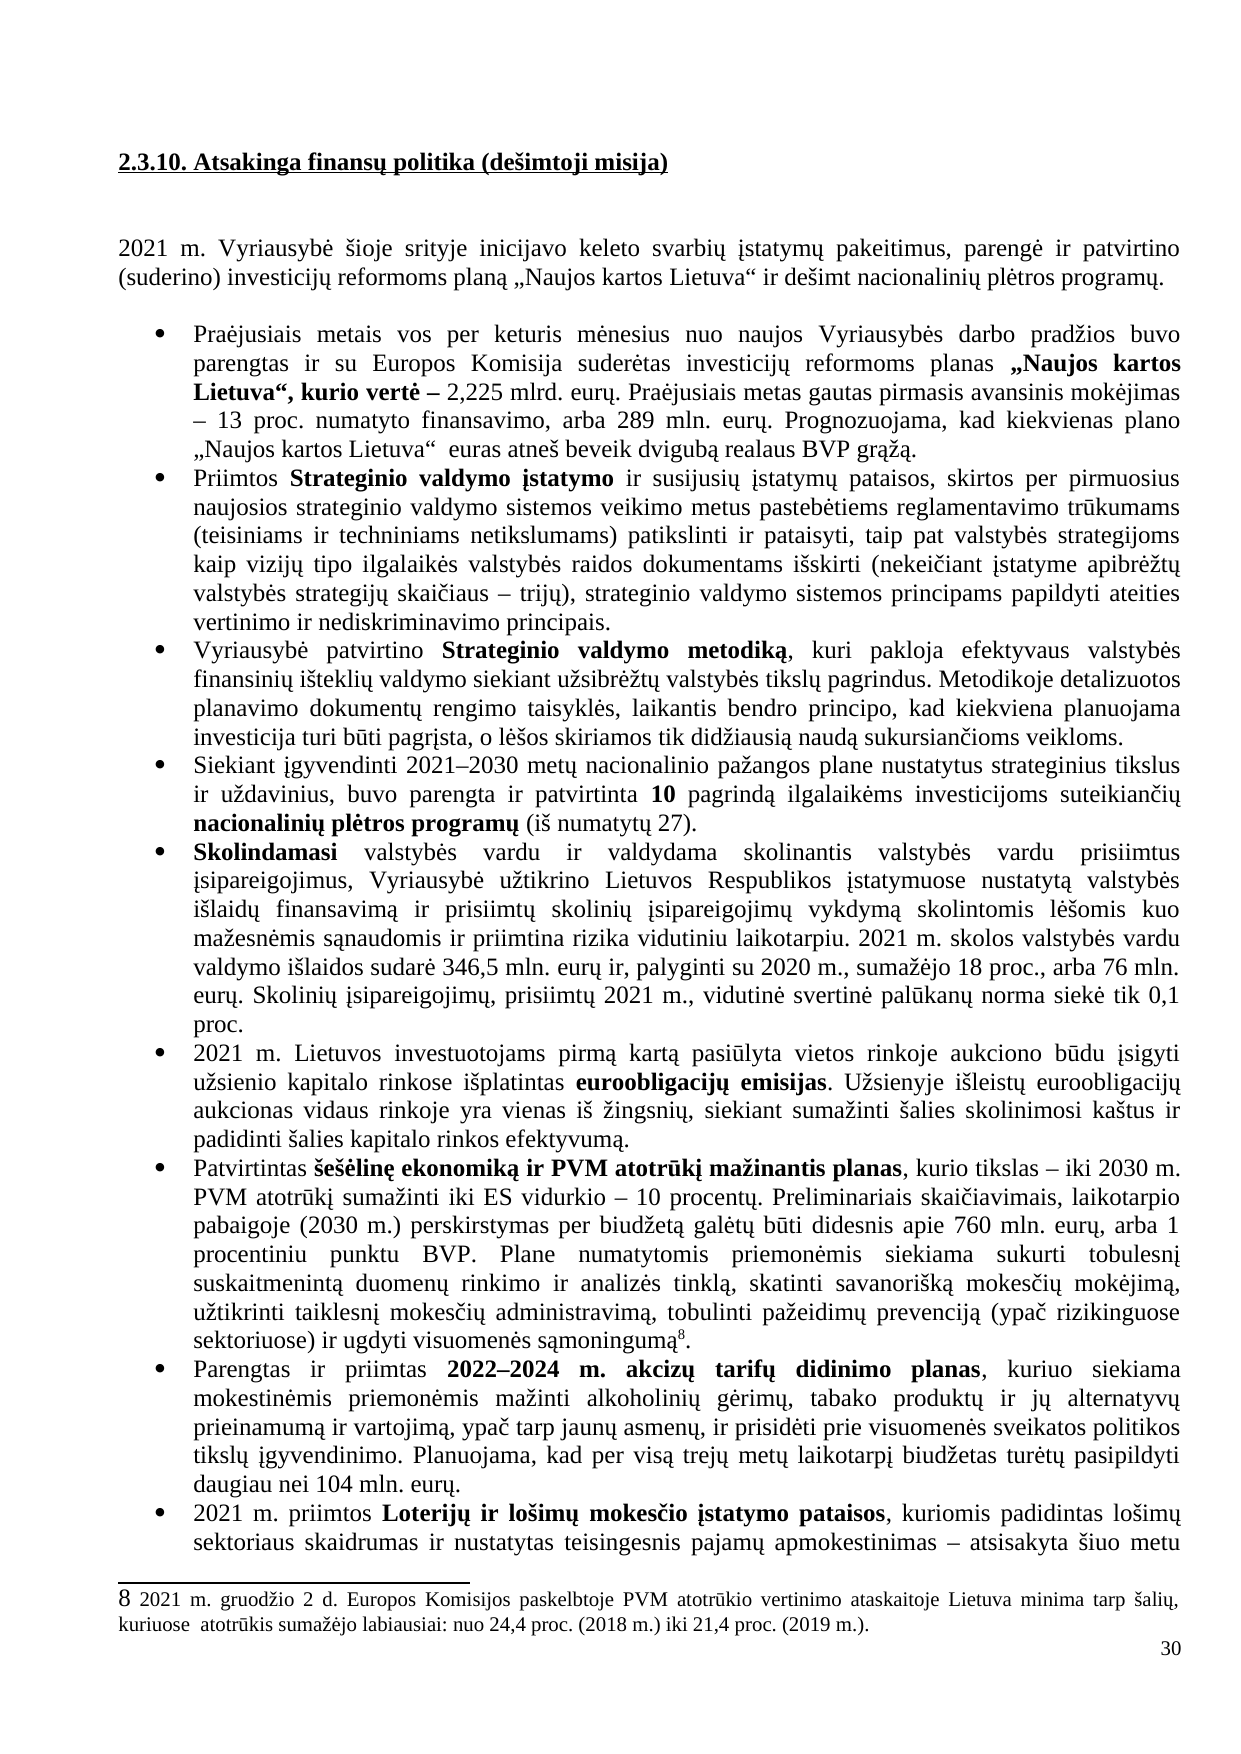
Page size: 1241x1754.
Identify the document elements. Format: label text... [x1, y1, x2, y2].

text 2021 m. Vyriausybė šioje srityje inicijavo keleto svarbių įstatymų pakeitimus, parengė ir patvirtino (suderino) investicijų reformoms planą „Naujos kartos Lietuva“ ir dešimt nacionalinių plėtros programų. [118, 233, 1181, 291]
text 2021 m. gruodžio 2 d. Europos Komisijos paskelbtoje PVM atotrūkio vertinimo ataskaitoje Lietuva minima tarp šalių, kuriuose atotrūkis sumažėjo labiausiai: nuo 24,4 proc. (2018 m.) iki 21,4 proc. (2019 m.). [118, 1583, 1181, 1636]
text  Vyriausybė patvirtino Strateginio valdymo metodiką, kuri pakloja efektyvaus valstybės finansinių išteklių valdymo siekiant užsibrėžtų valstybės tikslų pagrindus. Metodikoje detalizuotos planavimo dokumentų rengimo taisyklės, laikantis bendro principo, kad kiekviena planuojama investicija turi būti pagrįsta, o lėšos skiriamos tik didžiausią naudą sukursiančioms veikloms. [156, 636, 1181, 751]
text  Siekiant įgyvendinti 2021–2030 metų nacionalinio pažangos plane nustatytus strateginius tikslus ir uždavinius, buvo parengta ir patvirtinta 10 pagrindą ilgalaikėms investicijoms suteikiančių nacionalinių plėtros programų (iš numatytų 27). [156, 751, 1181, 837]
text  2021 m. priimtos Loterijų ir lošimų mokesčio įstatymo pataisos, kuriomis padidintas lošimų sektoriaus skaidrumas ir nustatytas teisingesnis pajamų apmokestinimas – atsisakyta šiuo metu [156, 1498, 1181, 1556]
text  Skolindamasi valstybės vardu ir valdydama skolinantis valstybės vardu prisiimtus įsipareigojimus, Vyriausybė užtikrino Lietuvos Respublikos įstatymuose nustatytą valstybės išlaidų finansavimą ir prisiimtų skolinių įsipareigojimų vykdymą skolintomis lėšomis kuo mažesnėmis sąnaudomis ir priimtina rizika vidutiniu laikotarpiu. 2021 m. skolos valstybės vardu valdymo išlaidos sudarė 346,5 mln. eurų ir, palyginti su 2020 m., sumažėjo 18 proc., arba 76 mln. eurų. Skolinių įsipareigojimų, prisiimtų 2021 m., vidutinė svertinė palūkanų norma siekė tik 0,1 proc. [156, 837, 1181, 1038]
text  Patvirtintas šešėlinę ekonomiką ir PVM atotrūkį mažinantis planas, kurio tikslas – iki 2030 m. PVM atotrūkį sumažinti iki ES vidurkio – 10 procentų. Preliminariais skaičiavimais, laikotarpio pabaigoje (2030 m.) perskirstymas per biudžetą galėtų būti didesnis apie 760 mln. eurų, arba 1 procentiniu punktu BVP. Plane numatytomis priemonėmis siekiama sukurti tobulesnį suskaitmenintą duomenų rinkimo ir analizės tinklą, skatinti savanorišką mokesčių mokėjimą, užtikrinti taiklesnį mokesčių administravimą, tobulinti pažeidimų prevenciją (ypač rizikinguose sektoriuose) ir ugdyti visuomenės sąmoningumą. [156, 1153, 1181, 1354]
text  Praėjusiais metais vos per keturis mėnesius nuo naujos Vyriausybės darbo pradžios buvo parengtas ir su Europos Komisija suderėtas investicijų reformoms planas „Naujos kartos Lietuva“, kurio vertė – 2,225 mlrd. eurų. Praėjusiais metas gautas pirmasis avansinis mokėjimas – 13 proc. numatyto finansavimo, arba 289 mln. eurų. Prognozuojama, kad kiekvienas plano „Naujos kartos Lietuva“ euras atneš beveik dvigubą realaus BVP grąžą. [156, 319, 1181, 463]
text  Parengtas ir priimtas 2022–2024 m. akcizų tarifų didinimo planas, kuriuo siekiama mokestinėmis priemonėmis mažinti alkoholinių gėrimų, tabako produktų ir jų alternatyvų prieinamumą ir vartojimą, ypač tarp jaunų asmenų, ir prisidėti prie visuomenės sveikatos politikos tikslų įgyvendinimo. Planuojama, kad per visą trejų metų laikotarpį biudžetas turėtų pasipildyti daugiau nei 104 mln. eurų. [156, 1354, 1181, 1498]
text  2021 m. Lietuvos investuotojams pirmą kartą pasiūlyta vietos rinkoje aukciono būdu įsigyti užsienio kapitalo rinkose išplatintas euroobligacijų emisijas. Užsienyje išleistų euroobligacijų aukcionas vidaus rinkoje yra vienas iš žingsnių, siekiant sumažinti šalies skolinimosi kaštus ir padidinti šalies kapitalo rinkos efektyvumą. [156, 1038, 1181, 1153]
subtitle 2.3.10. Atsakinga finansų politika (dešimtoji misija) [118, 147, 1181, 176]
text  Priimtos Strateginio valdymo įstatymo ir susijusių įstatymų pataisos, skirtos per pirmuosius naujosios strateginio valdymo sistemos veikimo metus pastebėtiems reglamentavimo trūkumams (teisiniams ir techniniams netikslumams) patikslinti ir pataisyti, taip pat valstybės strategijoms kaip vizijų tipo ilgalaikės valstybės raidos dokumentams išskirti (nekeičiant įstatyme apibrėžtų valstybės strategijų skaičiaus – trijų), strateginio valdymo sistemos principams papildyti ateities vertinimo ir nediskriminavimo principais. [156, 463, 1181, 636]
